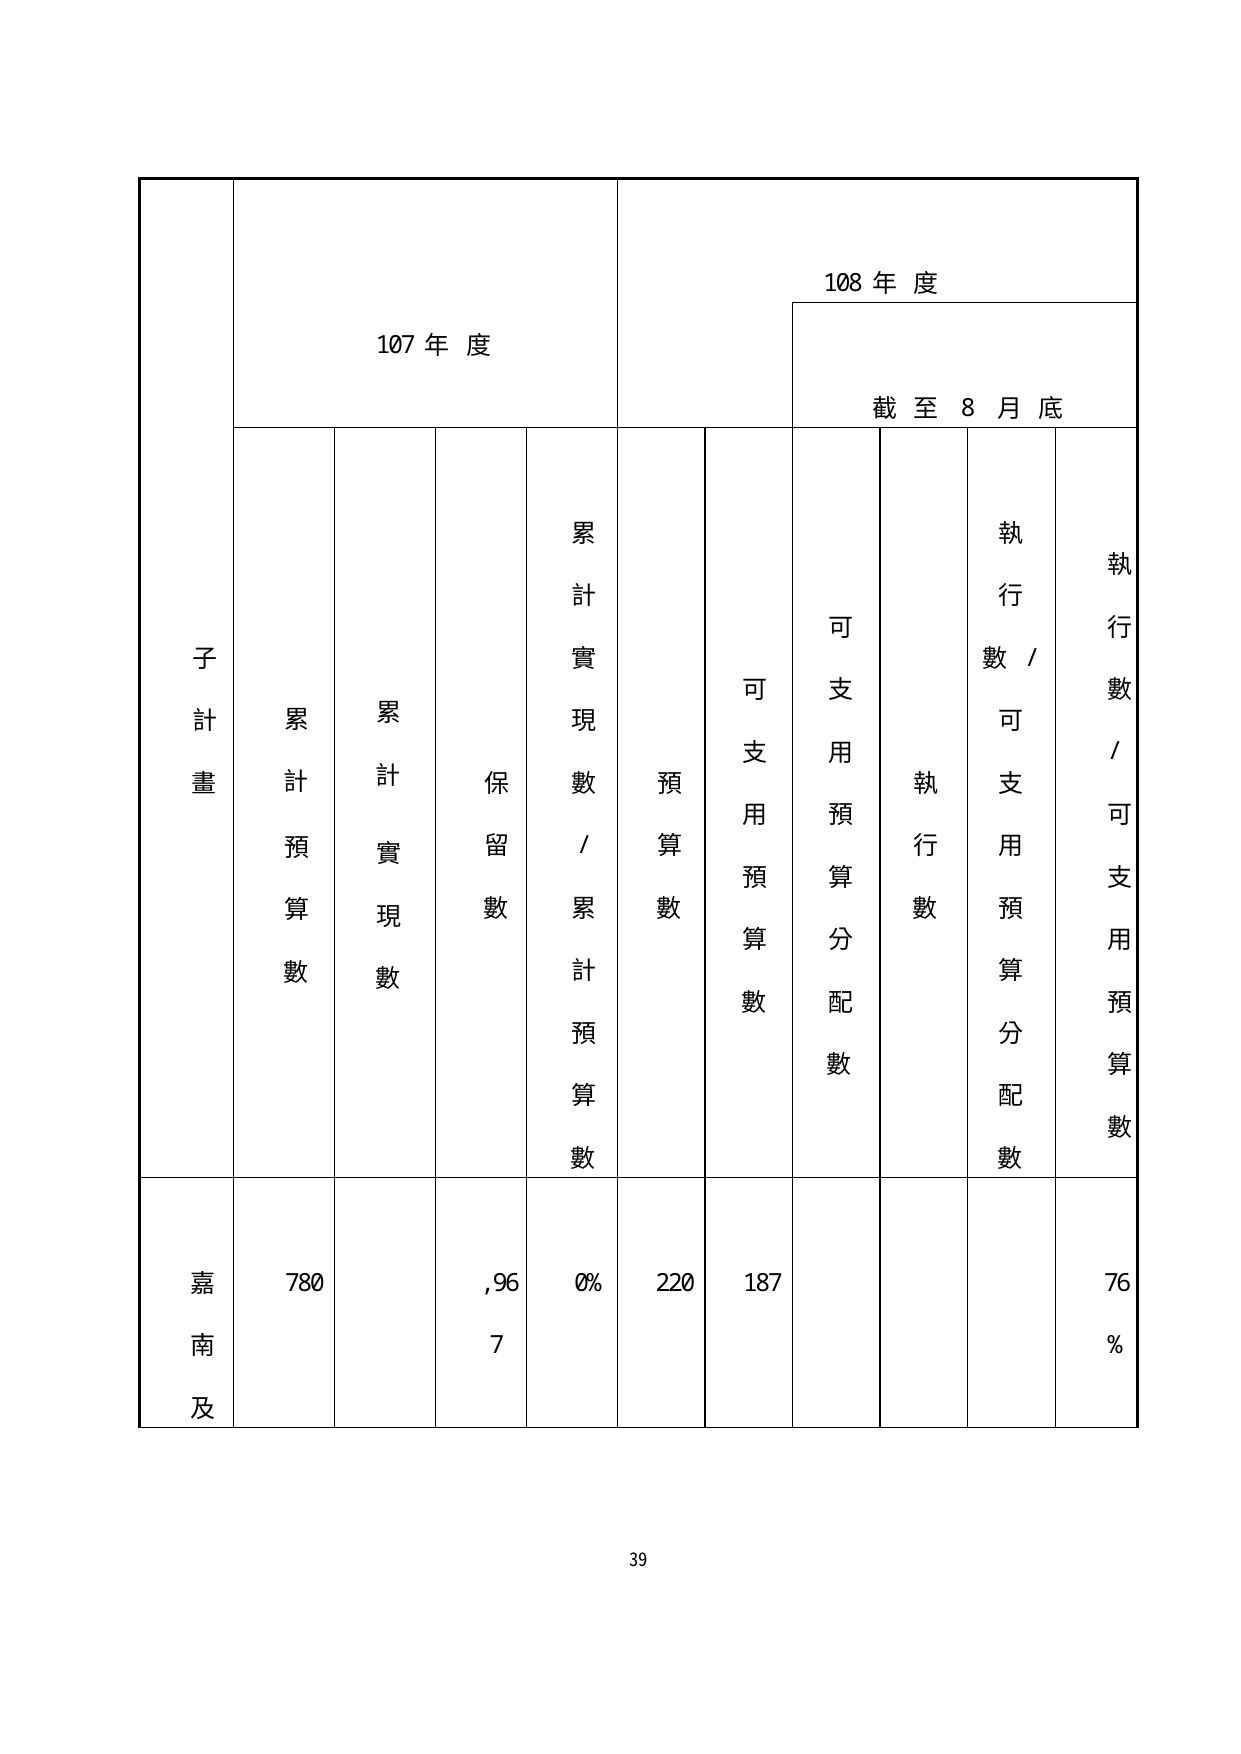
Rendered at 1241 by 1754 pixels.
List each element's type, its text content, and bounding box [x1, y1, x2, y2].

table_cell 保留數 [436, 428, 526, 1177]
table_cell 780 [234, 1178, 334, 1427]
table_cell 預算數 [618, 428, 704, 1177]
table_cell [618, 302, 792, 427]
table_cell 執行數/可支用預算數 [1056, 428, 1136, 1177]
table_cell 76% [1056, 1178, 1136, 1427]
table_header 子計畫 [141, 180, 233, 1177]
table_cell 累計 預算數 [234, 428, 334, 1177]
table_cell 187 [706, 1178, 792, 1427]
table_cell 截至8月底 [793, 303, 1136, 427]
table_header 108年度 [618, 180, 1136, 302]
table_cell 可支用預算分配數 [793, 428, 879, 1177]
table_cell [793, 1178, 879, 1427]
table_cell 0% [527, 1178, 617, 1427]
table_cell 執行數 [881, 428, 967, 1177]
table_cell [968, 1178, 1055, 1427]
table_cell 執行數/可支用預算分配數 [968, 428, 1055, 1177]
table_cell [881, 1178, 967, 1427]
table_cell ,967 [436, 1178, 526, 1427]
table_cell 可支用預算數 [706, 428, 792, 1177]
table_cell 累計實現數/累計預算數 [527, 428, 617, 1177]
table_cell 220 [618, 1178, 704, 1427]
table_header 107年度 [234, 180, 617, 427]
table_cell 累計 實現數 [335, 428, 435, 1177]
table_cell [335, 1178, 435, 1427]
table_cell 嘉南及 [141, 1178, 233, 1427]
